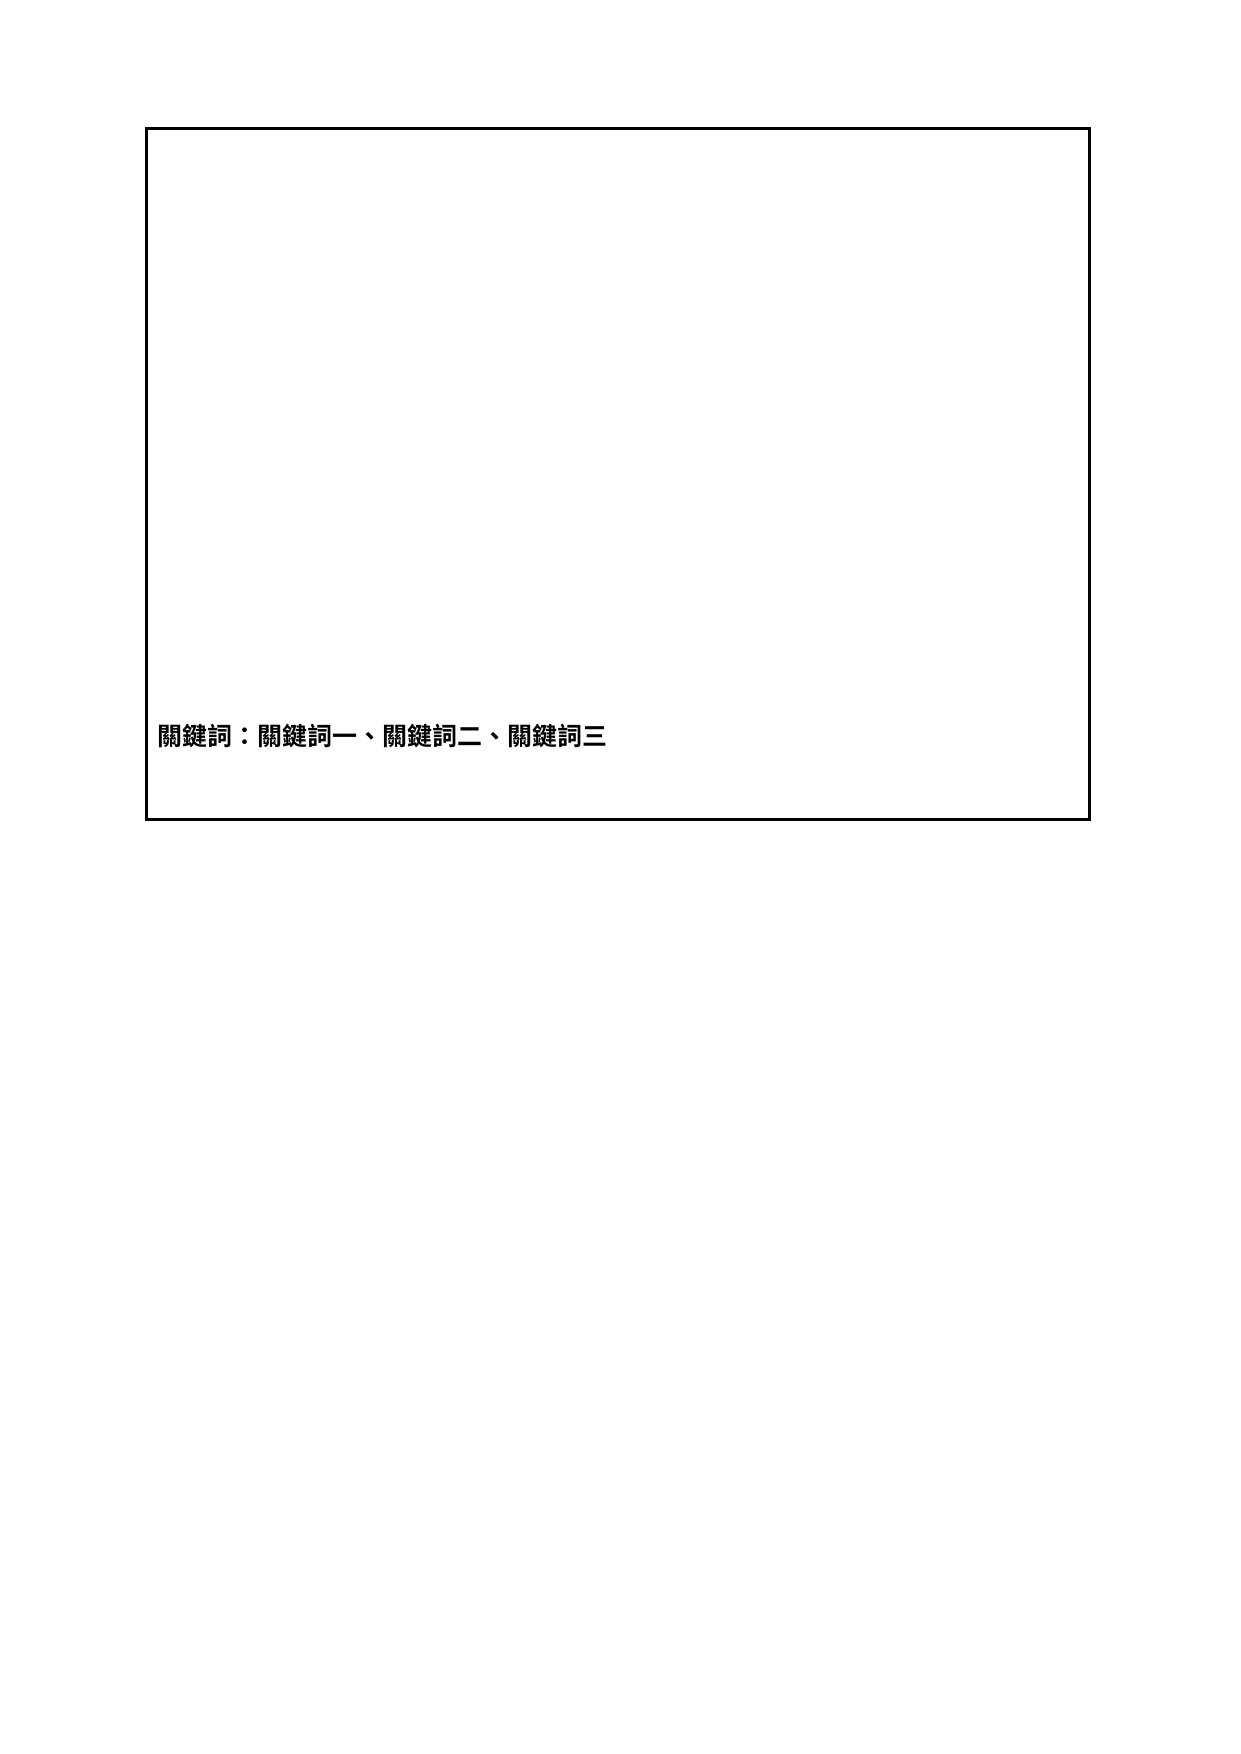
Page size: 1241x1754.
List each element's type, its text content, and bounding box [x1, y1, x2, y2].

table_header 關鍵詞：關鍵詞一、關鍵詞二、關鍵詞三 [148, 130, 1088, 818]
